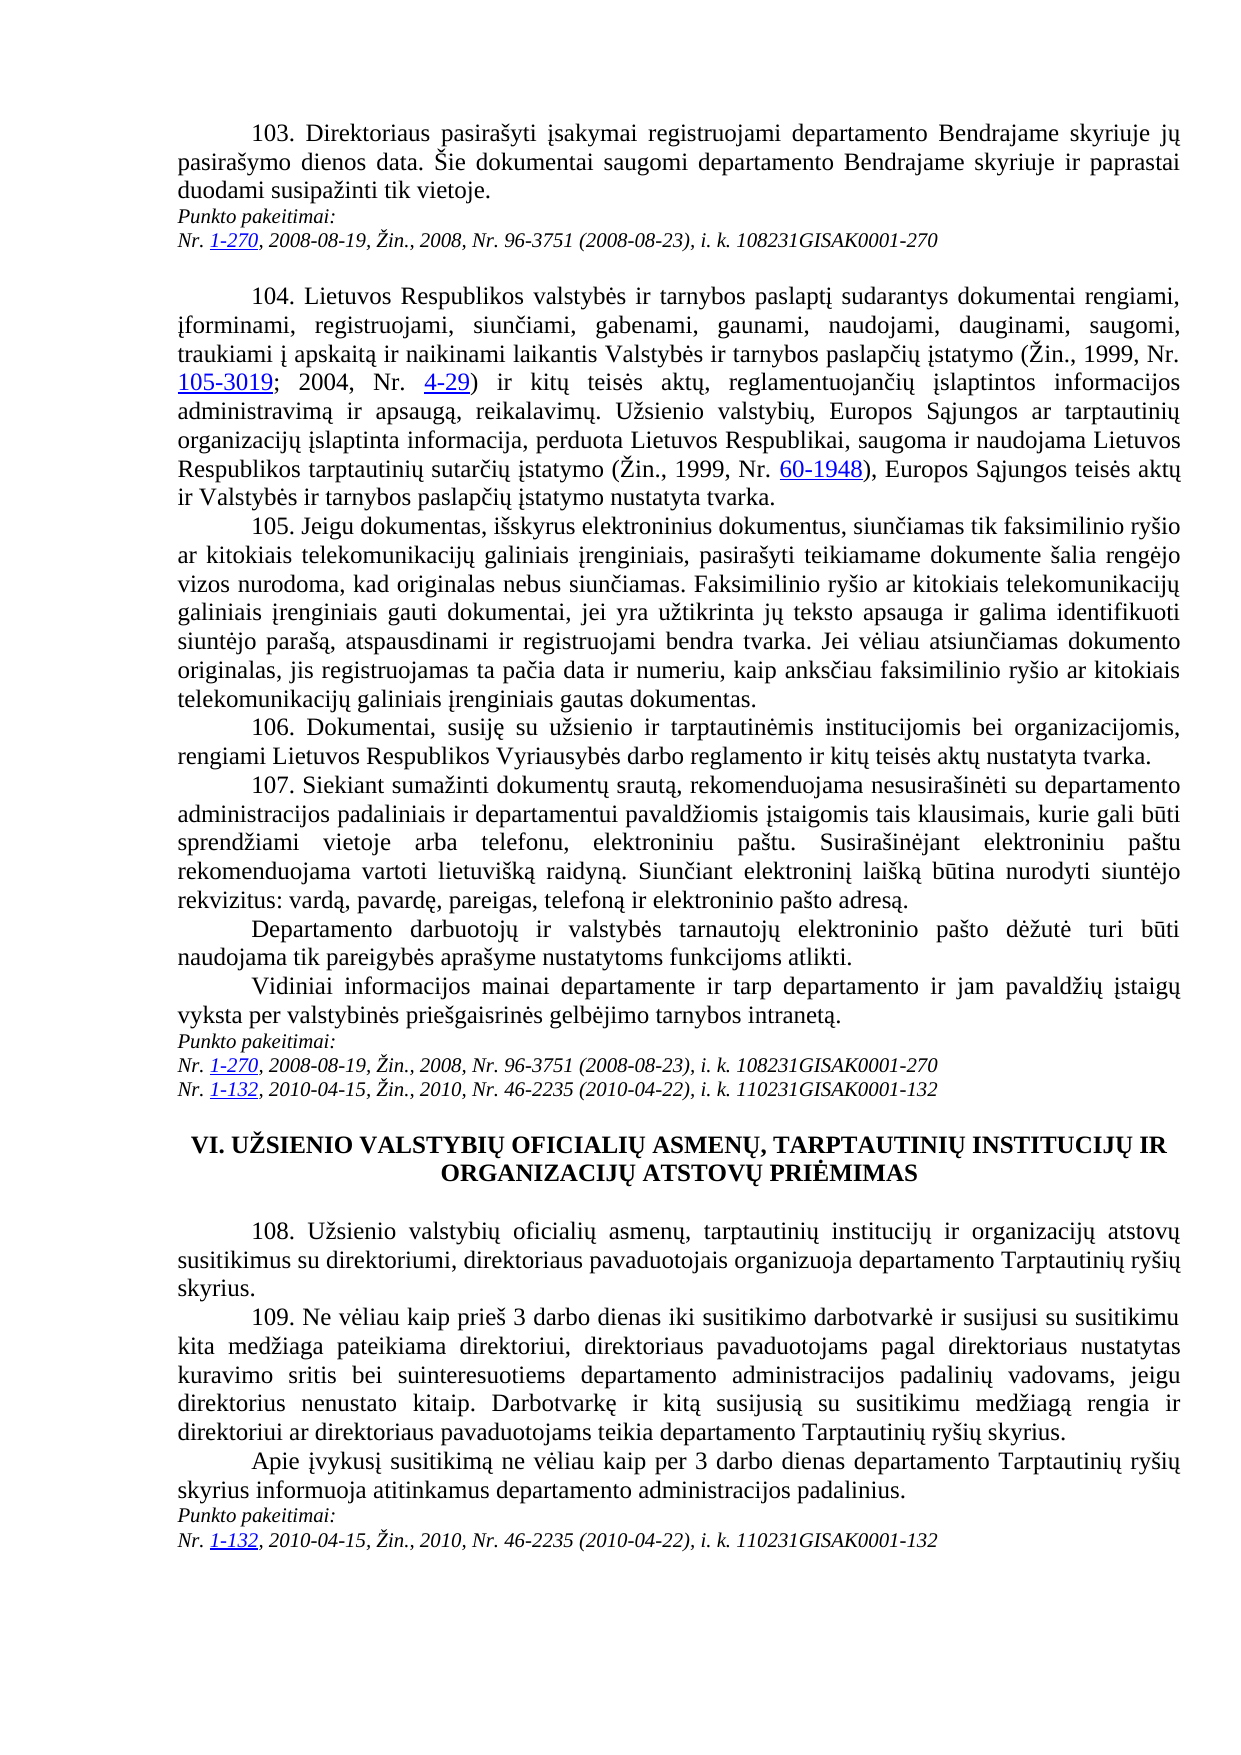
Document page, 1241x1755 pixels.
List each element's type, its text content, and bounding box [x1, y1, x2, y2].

text Nr. 1-132, 2010-04-15, Žin., 2010, Nr. 46-2235 (2010-04-22), i. k. 110231GISAK0001-132 [177, 1527, 1181, 1552]
text 106. Dokumentai, susiję su užsienio ir tarptautinėmis institucijomis bei organizacijomis, rengiami Lietuvos Respublikos Vyriausybės darbo reglamento ir kitų teisės aktų nustatyta tvarka. [177, 712, 1181, 770]
text 103. Direktoriaus pasirašyti įsakymai registruojami departamento Bendrajame skyriuje jų pasirašymo dienos data. Šie dokumentai saugomi departamento Bendrajame skyriuje ir paprastai duodami susipažinti tik vietoje. [177, 118, 1181, 204]
text Apie įvykusį susitikimą ne vėliau kaip per 3 darbo dienas departamento Tarptautinių ryšių skyrius informuoja atitinkamus departamento administracijos padalinius. [177, 1446, 1181, 1503]
text 105. Jeigu dokumentas, išskyrus elektroninius dokumentus, siunčiamas tik faksimilinio ryšio ar kitokiais telekomunikacijų galiniais įrenginiais, pasirašyti teikiamame dokumente šalia rengėjo vizos nurodoma, kad originalas nebus siunčiamas. Faksimilinio ryšio ar kitokiais telekomunikacijų galiniais įrenginiais gauti dokumentai, jei yra užtikrinta jų teksto apsauga ir galima identifikuoti siuntėjo parašą, atspausdinami ir registruojami bendra tvarka. Jei vėliau atsiunčiamas dokumento originalas, jis registruojamas ta pačia data ir numeriu, kaip anksčiau faksimilinio ryšio ar kitokiais telekomunikacijų galiniais įrenginiais gautas dokumentas. [177, 511, 1181, 712]
text Departamento darbuotojų ir valstybės tarnautojų elektroninio pašto dėžutė turi būti naudojama tik pareigybės aprašyme nustatytoms funkcijoms atlikti. [177, 914, 1181, 971]
text 107. Siekiant sumažinti dokumentų srautą, rekomenduojama nesusirašinėti su departamento administracijos padaliniais ir departamentui pavaldžiomis įstaigomis tais klausimais, kurie gali būti sprendžiami vietoje arba telefonu, elektroniniu paštu. Susirašinėjant elektroniniu paštu rekomenduojama vartoti lietuvišką raidyną. Siunčiant elektroninį laišką būtina nurodyti siuntėjo rekvizitus: vardą, pavardę, pareigas, telefoną ir elektroninio pašto adresą. [177, 770, 1181, 914]
text Nr. 1-270, 2008-08-19, Žin., 2008, Nr. 96-3751 (2008-08-23), i. k. 108231GISAK0001-270 [177, 228, 1181, 252]
text Nr. 1-270, 2008-08-19, Žin., 2008, Nr. 96-3751 (2008-08-23), i. k. 108231GISAK0001-270 [177, 1053, 1181, 1077]
text Nr. 1-132, 2010-04-15, Žin., 2010, Nr. 46-2235 (2010-04-22), i. k. 110231GISAK0001-132 [177, 1077, 1181, 1101]
text Punkto pakeitimai: [177, 1503, 1181, 1527]
text 104. Lietuvos Respublikos valstybės ir tarnybos paslaptį sudarantys dokumentai rengiami, įforminami, registruojami, siunčiami, gabenami, gaunami, naudojami, dauginami, saugomi, traukiami į apskaitą ir naikinami laikantis Valstybės ir tarnybos paslapčių įstatymo (Žin., 1999, Nr. 105-3019; 2004, Nr. 4-29) ir kitų teisės aktų, reglamentuojančių įslaptintos informacijos administravimą ir apsaugą, reikalavimų. Užsienio valstybių, Europos Sąjungos ar tarptautinių organizacijų įslaptinta informacija, perduota Lietuvos Respublikai, saugoma ir naudojama Lietuvos Respublikos tarptautinių sutarčių įstatymo (Žin., 1999, Nr. 60-1948), Europos Sąjungos teisės aktų ir Valstybės ir tarnybos paslapčių įstatymo nustatyta tvarka. [177, 281, 1181, 511]
text Vidiniai informacijos mainai departamente ir tarp departamento ir jam pavaldžių įstaigų vyksta per valstybinės priešgaisrinės gelbėjimo tarnybos intranetą. [177, 971, 1181, 1029]
text VI. UŽSIENIO VALSTYBIŲ OFICIALIŲ ASMENŲ, TARPTAUTINIŲ Institucijų ir ORGANIZACIJŲ ATSTOVŲ PRIĖMIMAS [177, 1130, 1181, 1187]
text 108. Užsienio valstybių oficialių asmenų, tarptautinių institucijų ir organizacijų atstovų susitikimus su direktoriumi, direktoriaus pavaduotojais organizuoja departamento Tarptautinių ryšių skyrius. [177, 1216, 1181, 1302]
text 109. Ne vėliau kaip prieš 3 darbo dienas iki susitikimo darbotvarkė ir susijusi su susitikimu kita medžiaga pateikiama direktoriui, direktoriaus pavaduotojams pagal direktoriaus nustatytas kuravimo sritis bei suinteresuotiems departamento administracijos padalinių vadovams, jeigu direktorius nenustato kitaip. Darbotvarkę ir kitą susijusią su susitikimu medžiagą rengia ir direktoriui ar direktoriaus pavaduotojams teikia departamento Tarptautinių ryšių skyrius. [177, 1302, 1181, 1446]
text Punkto pakeitimai: [177, 1029, 1181, 1053]
text Punkto pakeitimai: [177, 204, 1181, 228]
